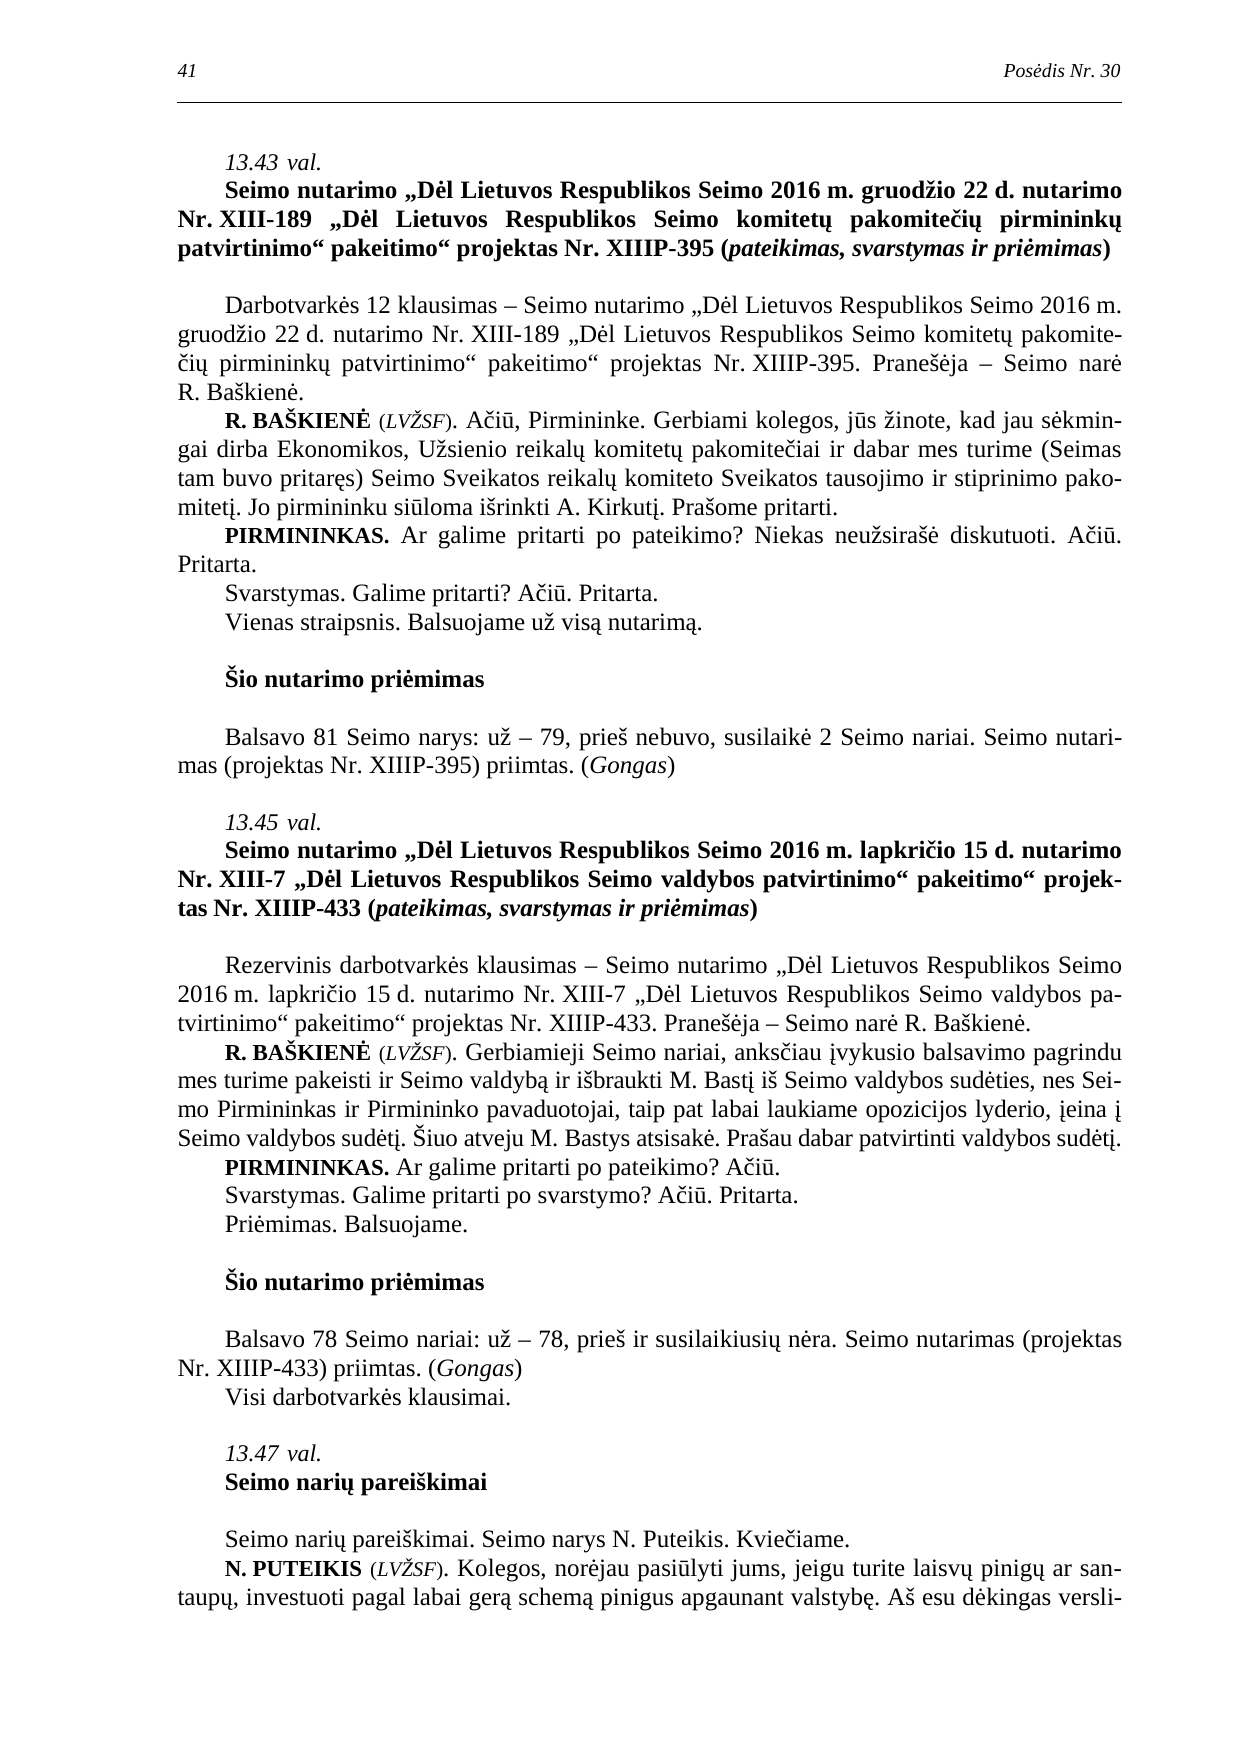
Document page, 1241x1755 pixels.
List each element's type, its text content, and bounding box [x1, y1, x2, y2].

text Vi­si dar­bo­tvarkės klau­si­mai. [177, 1382, 1122, 1410]
text Bal­sa­vo 81 Sei­mo na­rys: už – 79, prieš ne­bu­vo, su­si­lai­kė 2 Sei­mo na­riai. Sei­mo nu­ta­ri­mas (pro­jek­tas Nr. XIIIP-395) pri­im­tas. (Gon­gas) [177, 722, 1122, 779]
text Re­zer­vi­nis dar­bo­tvarkės klau­si­mas – Sei­mo nu­ta­ri­mo „Dėl Lie­tu­vos Res­pub­li­kos Sei­mo 2016 m. lap­kri­čio 15 d. nu­ta­ri­mo Nr. XIII-7 „Dėl Lie­tu­vos Res­pub­li­kos Sei­mo val­dy­bos pa­tvir­ti­ni­mo“ pa­kei­ti­mo“ pro­jek­tas Nr. XIIIP-433. Pra­ne­šė­ja – Sei­mo na­rė R. Baš­kie­nė. [177, 950, 1122, 1037]
text Šio nu­ta­ri­mo pri­ėmi­mas [177, 664, 1122, 693]
text Dar­bo­tvarkės 12 klau­si­mas – Sei­mo nu­ta­ri­mo „Dėl Lie­tu­vos Res­pub­li­kos Sei­mo 2016 m. gruo­džio 22 d. nu­ta­ri­mo Nr. XIII-189 „Dėl Lie­tu­vos Res­pub­li­kos Sei­mo ko­mi­te­tų pa­ko­mi­te­čių pir­mi­nin­kų pa­tvir­ti­ni­mo“ pa­kei­ti­mo“ pro­jek­tas Nr. XIIIP-395. Pra­ne­šė­ja – Sei­mo na­rė R. Baš­kie­nė. [177, 290, 1122, 405]
text PIRMININKAS. Ar ga­li­me pri­tar­ti po pa­tei­ki­mo? Ačiū. [177, 1152, 1122, 1180]
text Pri­ėmi­mas. Bal­suo­ja­me. [177, 1209, 1122, 1238]
text Šio nu­ta­ri­mo pri­ėmi­mas [177, 1267, 1122, 1295]
text Sei­mo nu­ta­ri­mo „Dėl Lie­tu­vos Res­pub­li­kos Sei­mo 2016 m. gruo­džio 22 d. nu­ta­ri­mo Nr. XIII-189 „Dėl Lie­tu­vos Res­pub­li­kos Sei­mo ko­mi­te­tų pa­ko­mi­te­čių pir­mi­nin­kų patvirti­ni­mo“ pa­kei­ti­mo“ pro­jek­tas Nr. XIIIP-395 (pa­tei­ki­mas, svars­ty­mas ir pri­ėmi­mas) [177, 175, 1122, 262]
text R. BAŠKIENĖ (LVŽSF). Ger­bia­mie­ji Sei­mo na­riai, anks­čiau įvy­ku­sio bal­sa­vi­mo pa­grin­du mes tu­ri­me pa­keis­ti ir Sei­mo val­dy­bą ir iš­brauk­ti M. Bas­tį iš Sei­mo val­dy­bos su­dė­ties, nes Sei­mo Pir­mi­nin­kas ir Pir­mi­nin­ko pa­va­duo­to­jai, taip pat la­bai lau­kia­me opo­zi­ci­jos ly­de­rio, įeina į Sei­mo val­dy­bos su­dė­tį. Šiuo at­ve­ju M. Bas­tys at­si­sa­kė. Pra­šau da­bar pa­tvir­tin­ti val­dy­bos su­dė­tį. [177, 1037, 1122, 1152]
text Sei­mo nu­ta­ri­mo „Dėl Lie­tu­vos Res­pub­li­kos Sei­mo 2016 m. lap­kri­čio 15 d. nu­ta­ri­mo Nr. XIII-7 „Dėl Lie­tu­vos Res­pub­li­kos Sei­mo val­dy­bos pa­tvir­ti­ni­mo“ pa­kei­ti­mo“ pro­jek­tas Nr. XIIIP-433 (pa­tei­ki­mas, svars­ty­mas ir pri­ėmi­mas) [177, 835, 1122, 922]
text Bal­sa­vo 78 Sei­mo na­riai: už – 78, prieš ir su­si­lai­kiu­sių nė­ra. Sei­mo nu­ta­ri­mas (pro­jek­tas Nr. XIIIP-433) pri­im­tas. (Gon­gas) [177, 1324, 1122, 1382]
text PIRMININKAS. Ar ga­li­me pri­tar­ti po pa­tei­ki­mo? Nie­kas ne­už­si­ra­šė dis­ku­tuo­ti. Ačiū. Pri­tar­ta. [177, 520, 1122, 578]
text Vie­nas straips­nis. Bal­suo­ja­me už vi­są nu­ta­ri­mą. [177, 607, 1122, 635]
text Svars­ty­mas. Ga­li­me pri­tar­ti? Ačiū. Pri­tar­ta. [177, 578, 1122, 607]
text 13.45 val. [224, 808, 1122, 835]
text Svars­ty­mas. Ga­li­me pri­tar­ti po svars­ty­mo? Ačiū. Pri­tar­ta. [177, 1180, 1122, 1209]
text R. BAŠKIENĖ (LVŽSF). Ačiū, Pir­mi­nin­ke. Ger­bia­mi ko­le­gos, jūs ži­no­te, kad jau sėk­min­gai dir­ba Eko­no­mi­kos, Už­sie­nio rei­ka­lų ko­mi­te­tų pa­ko­mi­te­čiai ir da­bar mes tu­ri­me (Sei­mas tam bu­vo pri­ta­ręs) Sei­mo Svei­ka­tos rei­ka­lų ko­mi­te­to Svei­ka­tos tau­so­ji­mo ir stip­ri­ni­mo pa­ko­mi­te­tį. Jo pir­mi­nin­ku siū­lo­ma iš­rink­ti A. Kir­ku­tį. Pra­šo­me pri­tar­ti. [177, 405, 1122, 520]
text Sei­mo na­rių pa­reiš­ki­mai. Sei­mo na­rys N. Pu­tei­kis. Kvie­čia­me. [177, 1524, 1122, 1553]
text 13.43 val. [224, 148, 1122, 175]
text 13.47 val. [224, 1439, 1122, 1467]
text Sei­mo na­rių pa­reiš­ki­mai [177, 1467, 1122, 1496]
text N. PUTEIKIS (LVŽSF). Ko­le­gos, no­rė­jau pa­siū­ly­ti jums, jei­gu tu­ri­te lais­vų pi­ni­gų ar san­tau­pų, in­ves­tuo­ti pa­gal la­bai ge­rą sche­mą pi­ni­gus ap­gau­nant vals­ty­bę. Aš esu dė­kin­gas ver­sli­ [177, 1553, 1122, 1611]
